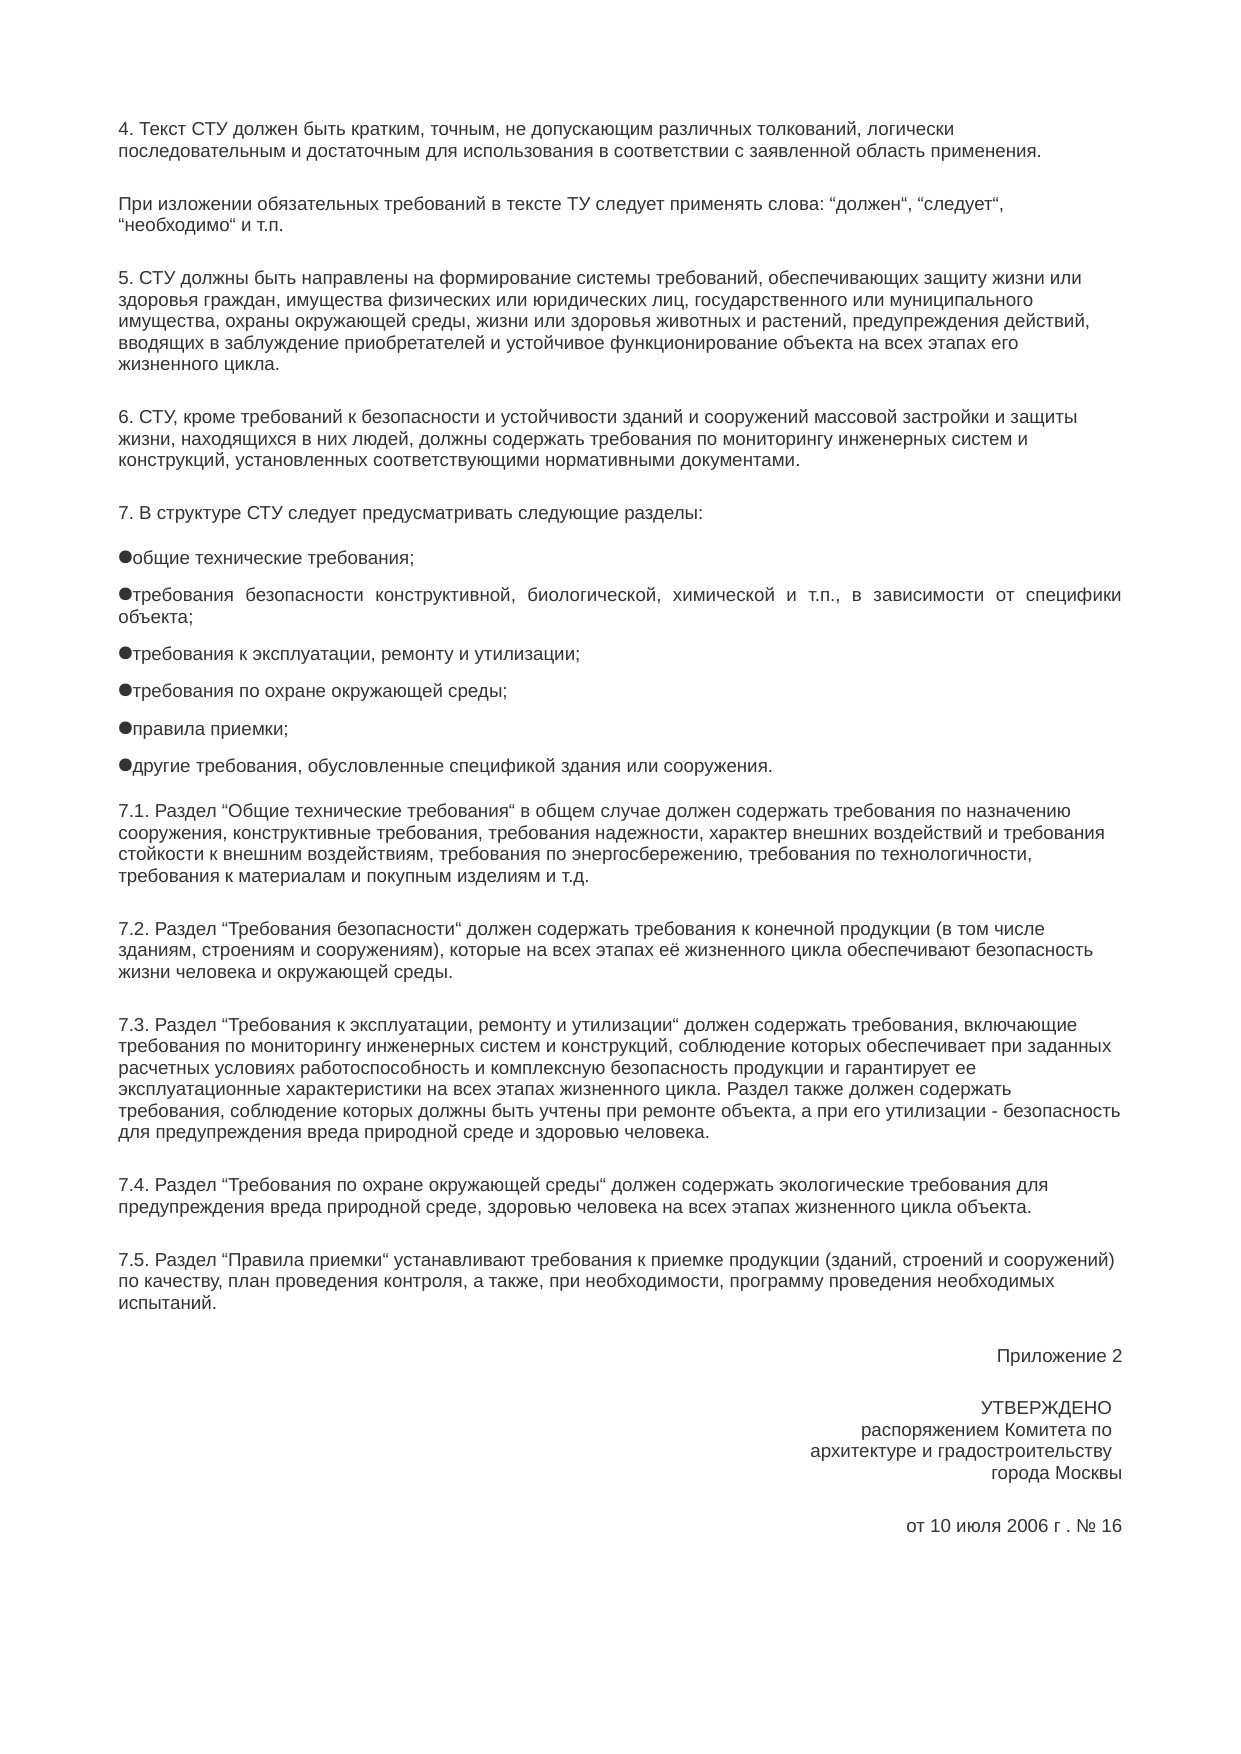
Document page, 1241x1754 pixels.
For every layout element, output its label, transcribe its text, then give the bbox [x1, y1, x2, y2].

text Приложение 2 [118, 1344, 1122, 1366]
list требования безопасности конструктивной, биологической, химической и т.п., в зависимости от специфики объекта; [118, 584, 1122, 627]
list общие технические требования; [118, 547, 1122, 568]
list требования к эксплуатации, ремонту и утилизации; [118, 643, 1122, 665]
text 7. В структуре СТУ следует предусматривать следующие разделы: [118, 502, 1122, 523]
text 7.5. Раздел “Правила приемки“ устанавливают требования к приемке продукции (зданий, строений и сооружений) по качеству, план проведения контроля, а также, при необходимости, программу проведения необходимых испытаний. [118, 1248, 1122, 1313]
text 7.2. Раздел “Требования безопасности“ должен содержать требования к конечной продукции (в том числе зданиям, строениям и сооружениям), которые на всех этапах её жизненного цикла обеспечивают безопасность жизни человека и окружающей среды. [118, 917, 1122, 982]
text 7.4. Раздел “Требования по охране окружающей среды“ должен содержать экологические требования для предупреждения вреда природной среде, здоровью человека на всех этапах жизненного цикла объекта. [118, 1174, 1122, 1217]
text от 10 июля 2006 г . № 16 [118, 1515, 1122, 1536]
list требования по охране окружающей среды; [118, 680, 1122, 702]
text 7.3. Раздел “Требования к эксплуатации, ремонту и утилизации“ должен содержать требования, включающие требования по мониторингу инженерных систем и конструкций, соблюдение которых обеспечивает при заданных расчетных условиях работоспособность и комплексную безопасность продукции и гарантирует ее эксплуатационные характеристики на всех этапах жизненного цикла. Раздел также должен содержать требования, соблюдение которых должны быть учтены при ремонте объекта, а при его утилизации - безопасность для предупреждения вреда природной среде и здоровью человека. [118, 1013, 1122, 1143]
text УТВЕРЖДЕНО распоряжением Комитета по архитектуре и градостроительству города Москвы [118, 1397, 1122, 1483]
list другие требования, обусловленные спецификой здания или сооружения. [118, 755, 1122, 777]
text При изложении обязательных требований в тексте ТУ следует применять слова: “должен“, “следует“, “необходимо“ и т.п. [118, 192, 1122, 236]
text 4. Текст СТУ должен быть кратким, точным, не допускающим различных толкований, логически последовательным и достаточным для использования в соответствии с заявленной область применения. [118, 118, 1122, 161]
text 5. СТУ должны быть направлены на формирование системы требований, обеспечивающих защиту жизни или здоровья граждан, имущества физических или юридических лиц, государственного или муниципального имущества, охраны окружающей среды, жизни или здоровья животных и растений, предупреждения действий, вводящих в заблуждение приобретателей и устойчивое функционирование объекта на всех этапах его жизненного цикла. [118, 267, 1122, 375]
text 7.1. Раздел “Общие технические требования“ в общем случае должен содержать требования по назначению сооружения, конструктивные требования, требования надежности, характер внешних воздействий и требования стойкости к внешним воздействиям, требования по энергосбережению, требования по технологичности, требования к материалам и покупным изделиям и т.д. [118, 800, 1122, 886]
text 6. СТУ, кроме требований к безопасности и устойчивости зданий и сооружений массовой застройки и защиты жизни, находящихся в них людей, должны содержать требования по мониторингу инженерных систем и конструкций, установленных соответствующими нормативными документами. [118, 406, 1122, 471]
list правила приемки; [118, 718, 1122, 739]
